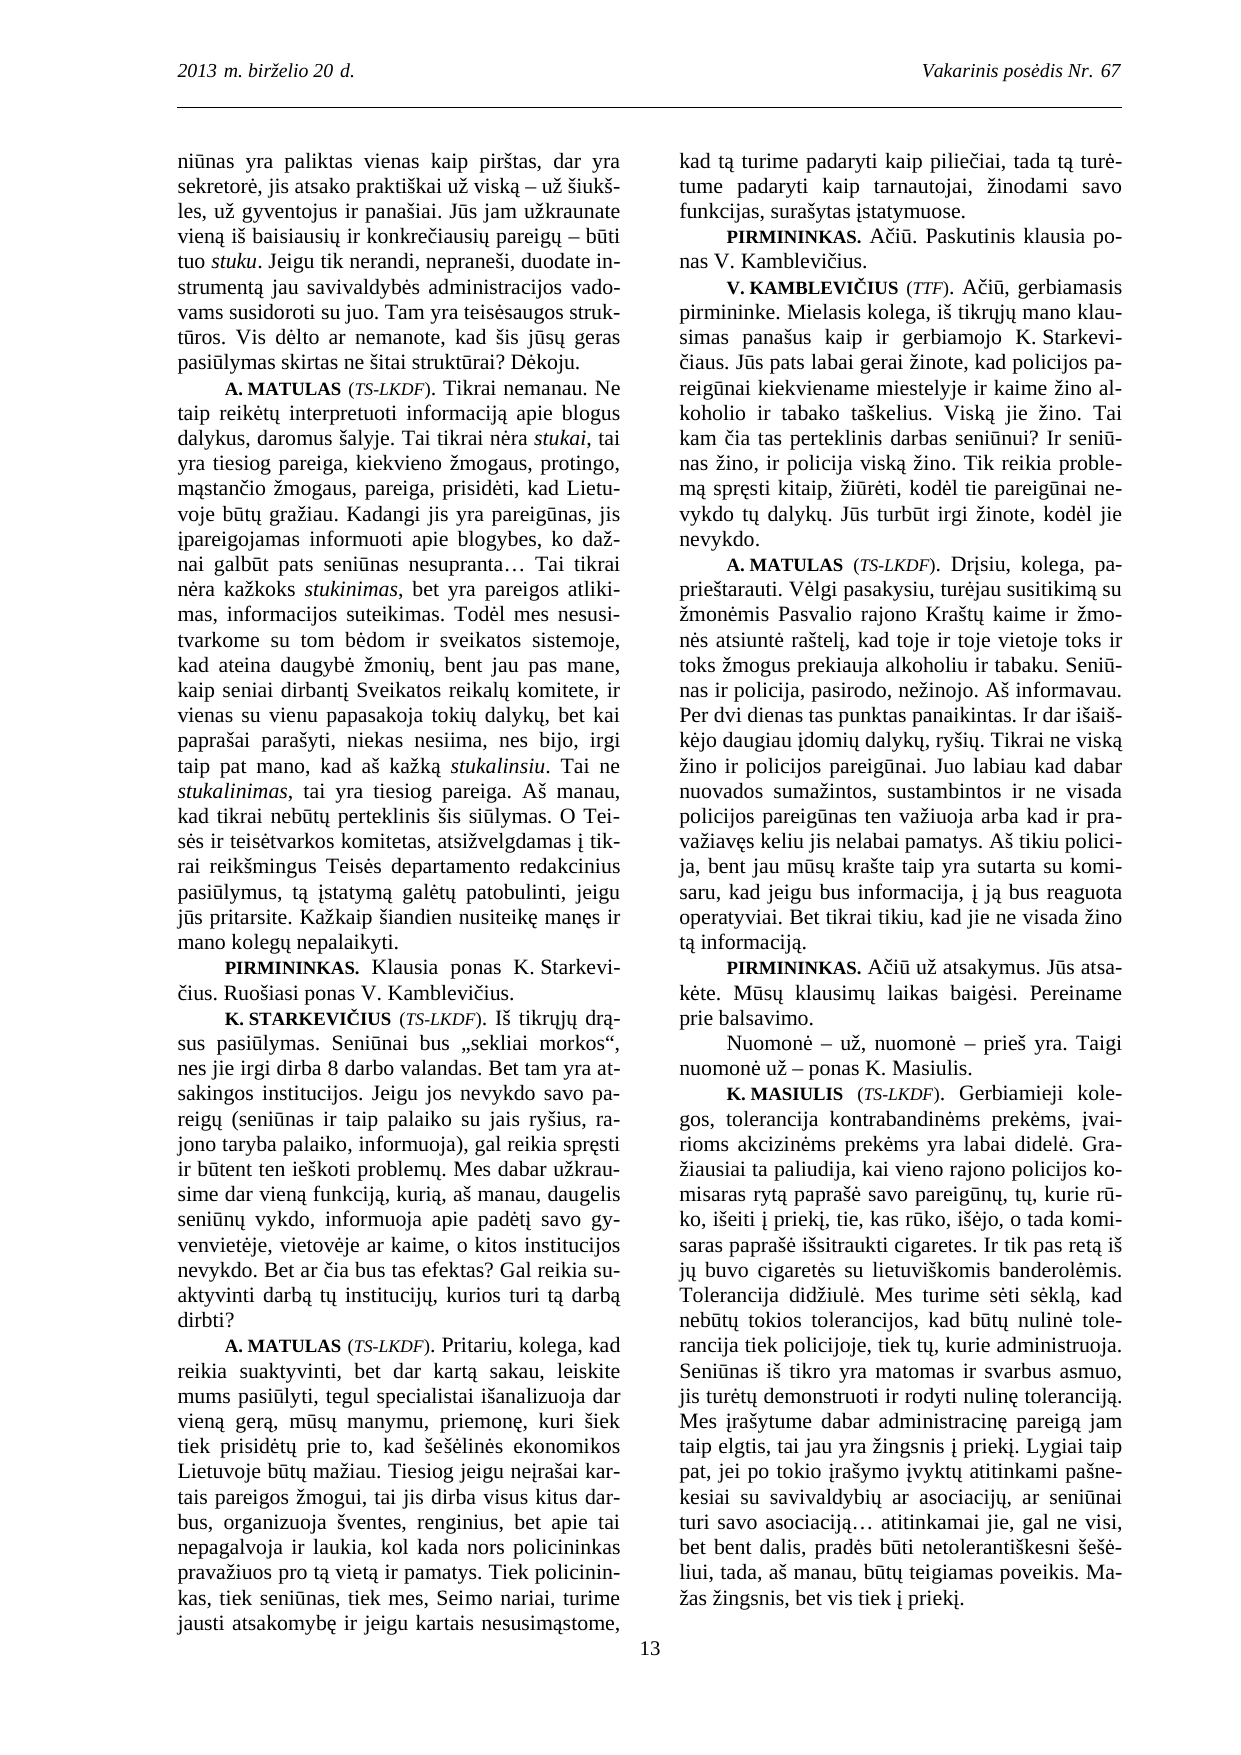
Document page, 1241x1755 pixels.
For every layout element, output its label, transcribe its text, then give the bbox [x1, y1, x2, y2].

text A. MATULAS (TS-LKDF). Pri­ta­riu, ko­le­ga, kad rei­kia su­ak­ty­vin­ti, bet dar kar­tą sa­kau, leis­ki­te mums pa­siū­ly­ti, te­gul spe­cia­lis­tai iš­ana­li­zuo­ja dar vie­ną ge­rą, mū­sų ma­ny­mu, prie­mo­nę, ku­ri šiek tiek pri­si­dė­tų prie to, kad še­šė­li­nės eko­no­mi­kos Lie­tu­vo­je bū­tų ma­žiau. Tie­siog jei­gu ne­įra­šai kar­tais pa­rei­gos žmo­gui, tai jis dir­ba vi­sus ki­tus dar­bus, or­ga­ni­zuo­ja šven­tes, ren­gi­nius, bet apie tai ne­pa­gal­vo­ja ir lau­kia, kol ka­da nors po­li­ci­nin­kas pra­va­žiuos pro tą vie­tą ir pa­ma­tys. Tiek po­li­ci­nin­kas, tiek se­niū­nas, tiek mes, Sei­mo na­riai, tu­ri­me jaus­ti at­sa­ko­my­bę ir jei­gu kar­tais ne­su­si­mąs­to­me, [177, 1332, 620, 1635]
text Nuo­mo­nė – už, nuo­mo­nė – prieš yra. Tai­gi nuo­mo­nė už – po­nas K. Ma­siu­lis. [679, 1030, 1122, 1080]
text K. MASIULIS (TS-LKDF). Ger­bia­mie­ji ko­le­gos, to­le­ran­ci­ja kon­tra­ban­di­nėms pre­kėms, įvai­rioms ak­ci­zi­nėms pre­kėms yra la­bai di­de­lė. Gra­žiau­siai ta pa­liu­di­ja, kai vie­no ra­jo­no po­li­ci­jos ko­mi­sa­ras ry­tą pa­pra­šė sa­vo pa­rei­gū­nų, tų, ku­rie rū­ko, iš­ei­ti į prie­kį, tie, kas rū­ko, iš­ėjo, o ta­da ko­mi­sa­ras pa­pra­šė iš­si­trauk­ti ci­ga­re­tes. Ir tik pas re­tą iš jų bu­vo ci­ga­re­tės su lie­tu­viš­ko­mis ban­de­ro­lė­mis. To­le­ran­ci­ja di­džiu­lė. Mes tu­ri­me sė­ti sėk­lą, kad ne­bū­tų to­kios to­le­ran­ci­jos, kad bū­tų nu­li­nė to­le­ran­ci­ja tiek po­li­ci­jo­je, tiek tų, ku­rie ad­mi­nist­ruo­ja. Se­niū­nas iš tik­ro yra ma­to­mas ir svar­bus as­muo, jis tu­rė­tų de­monst­ruo­ti ir ro­dy­ti nu­li­nę to­le­ran­ci­ją. Mes įra­šy­tu­me da­bar ad­mi­nist­ra­ci­nę pa­rei­gą jam taip elg­tis, tai jau yra žings­nis į prie­kį. Ly­giai taip pat, jei po to­kio įra­šy­mo įvyk­tų ati­tin­ka­mi pa­šne­ke­siai su sa­vi­val­dy­bių ar aso­cia­ci­jų, ar se­niū­nai tu­ri sa­vo aso­cia­ci­ją… ati­tin­ka­mai jie, gal ne vi­si, bet bent da­lis, pra­dės bū­ti ne­to­le­ran­tiš­kes­ni še­šė­liui, ta­da, aš ma­nau, bū­tų tei­gia­mas po­vei­kis. Ma­žas žings­nis, bet vis tiek į prie­kį. [679, 1080, 1122, 1610]
text A. MATULAS (TS-LKDF). Drį­siu, ko­le­ga, pa­prieš­ta­rau­ti. Vėl­gi pa­sa­ky­siu, tu­rė­jau su­si­ti­ki­mą su žmo­nė­mis Pa­sva­lio ra­jo­no Kraš­tų kai­me ir žmo­nės at­siun­tė raš­te­lį, kad to­je ir to­je vie­to­je toks ir toks žmo­gus pre­kiau­ja al­ko­ho­liu ir ta­ba­ku. Se­niū­nas ir po­li­ci­ja, pa­si­ro­do, ne­ži­no­jo. Aš in­for­ma­vau. Per dvi die­nas tas punk­tas pa­nai­kin­tas. Ir dar iš­aiš­kė­jo dau­giau įdo­mių da­ly­kų, ry­šių. Tik­rai ne vis­ką ži­no ir po­li­ci­jos pa­rei­gū­nai. Juo la­biau kad da­bar nuo­va­dos su­ma­žin­tos, su­stam­bin­tos ir ne vi­sa­da po­li­ci­jos pa­rei­gū­nas ten va­žiuo­ja ar­ba kad ir pra­va­žia­vęs ke­liu jis ne­la­bai pa­ma­tys. Aš ti­kiu po­li­ci­ja, bent jau mū­sų kraš­te taip yra su­tar­ta su ko­mi­sa­ru, kad jei­gu bus in­for­ma­ci­ja, į ją bus re­a­guo­ta ope­ra­ty­viai. Bet tik­rai ti­kiu, kad jie ne vi­sa­da ži­no tą in­for­ma­ci­ją. [679, 551, 1122, 954]
text kad tą tu­ri­me pa­da­ry­ti kaip pi­lie­čiai, ta­da tą tu­rė­tu­me pa­da­ry­ti kaip tar­nau­to­jai, ži­no­da­mi sa­vo funk­ci­jas, su­ra­šy­tas įsta­ty­muo­se. [679, 148, 1122, 223]
text V. KAMBLEVIČIUS (TTF). Ačiū, ger­bia­ma­sis pir­mi­nin­ke. Mie­la­sis ko­le­ga, iš tik­rų­jų ma­no klau­si­mas pa­na­šus kaip ir ger­bia­mo­jo K. Star­ke­vi­čiaus. Jūs pats la­bai ge­rai ži­no­te, kad po­li­ci­jos pa­rei­gū­nai kiek­vie­na­me mies­te­ly­je ir kai­me ži­no al­ko­ho­lio ir ta­ba­ko taš­ke­lius. Vis­ką jie ži­no. Tai kam čia tas per­tek­li­nis dar­bas se­niū­nui? Ir se­niū­nas ži­no, ir po­li­ci­ja vis­ką ži­no. Tik rei­kia pro­ble­mą spręs­ti ki­taip, žiū­rė­ti, ko­dėl tie pa­rei­gū­nai ne­vyk­do tų da­ly­kų. Jūs tur­būt ir­gi ži­no­te, ko­dėl jie ne­vyk­do. [679, 274, 1122, 551]
text PIRMININKAS. Ačiū už at­sa­ky­mus. Jūs at­sa­kė­te. Mū­sų klau­si­mų lai­kas bai­gė­si. Per­ei­na­me prie bal­sa­vi­mo. [679, 954, 1122, 1030]
text PIRMININKAS. Ačiū. Pas­ku­ti­nis klau­sia po­nas V. Kam­ble­vi­čius. [679, 223, 1122, 274]
text A. MATULAS (TS-LKDF). Tik­rai ne­ma­nau. Ne taip rei­kė­tų in­ter­pre­tuo­ti in­for­ma­ci­ją apie blo­gus da­ly­kus, da­ro­mus ša­ly­je. Tai tik­rai nė­ra stu­kai, tai yra tie­siog pa­rei­ga, kiek­vie­no žmo­gaus, pro­tin­go, mąs­tan­čio žmo­gaus, pa­rei­ga, pri­si­dė­ti, kad Lie­tu­vo­je bū­tų gra­žiau. Ka­dan­gi jis yra pa­rei­gū­nas, jis įpa­rei­go­ja­mas in­for­muo­ti apie blo­gy­bes, ko daž­nai gal­būt pats se­niū­nas ne­su­pran­ta… Tai tik­rai nė­ra kaž­koks stu­ki­ni­mas, bet yra pa­rei­gos at­li­ki­mas, in­for­ma­ci­jos su­tei­ki­mas. To­dėl mes nesu­si­tvar­ko­me su tom bė­dom ir svei­ka­tos sis­te­mo­je, kad at­ei­na dau­gy­bė žmo­nių, bent jau pas ma­ne, kaip se­niai dir­ban­tį Svei­ka­tos rei­ka­lų ko­mi­te­te, ir vie­nas su vie­nu pa­pa­sa­ko­ja to­kių da­ly­kų, bet kai pa­pra­šai pa­ra­šy­ti, nie­kas ne­si­i­ma, nes bi­jo, ir­gi taip pat ma­no, kad aš kaž­ką stu­ka­lin­siu. Tai ne stu­ka­li­ni­mas, tai yra tie­siog pa­rei­ga. Aš ma­nau, kad tik­rai ne­bū­tų per­tek­li­nis šis siū­ly­mas. O Tei­sės ir tei­sėt­var­kos ko­mi­te­tas, at­si­žvelg­da­mas į tik­rai reikš­min­gus Tei­sės de­par­ta­men­to re­dak­ci­nius pa­siū­ly­mus, tą įsta­ty­mą ga­lė­tų pa­to­bu­lin­ti, jei­gu jūs pri­tar­si­te. Kaž­kaip šian­dien nu­si­tei­kę ma­nęs ir ma­no ko­le­gų ne­pa­lai­ky­ti. [177, 374, 620, 954]
text niū­nas yra pa­lik­tas vie­nas kaip pirš­tas, dar yra sek­re­to­rė, jis at­sa­ko prak­tiš­kai už vis­ką – už šiukš­les, už gy­ven­to­jus ir pa­na­šiai. Jūs jam už­krau­na­te vie­ną iš bai­siau­sių ir kon­kre­čiau­sių pa­rei­gų – bū­ti tuo stu­ku. Jei­gu tik ne­ran­di, ne­pra­ne­ši, duo­da­te in­stru­men­tą jau sa­vi­val­dy­bės ad­mi­nist­ra­ci­jos va­do­vams su­si­do­ro­ti su juo. Tam yra tei­sė­sau­gos struk­tū­ros. Vis dėl­to ar ne­ma­no­te, kad šis jū­sų ge­ras pa­siū­ly­mas skir­tas ne ši­tai struk­tū­rai? Dė­ko­ju. [177, 148, 620, 374]
text PIRMININKAS. Klau­sia po­nas K. Star­ke­vi­čius. Ruo­šia­si po­nas V. Kam­ble­vi­čius. [177, 954, 620, 1005]
text K. STARKEVIČIUS (TS-LKDF). Iš tik­rų­jų drą­sus pa­siū­ly­mas. Se­niū­nai bus „sek­liai mor­kos“, nes jie ir­gi dir­ba 8 dar­bo va­lan­das. Bet tam yra at­sa­kin­gos ins­ti­tu­ci­jos. Jei­gu jos ne­vyk­do sa­vo pa­rei­gų (se­niū­nas ir taip pa­lai­ko su jais ry­šius, ra­jono ta­ry­ba pa­lai­ko, in­for­muo­ja), gal rei­kia spręs­ti ir bū­tent ten ieš­ko­ti pro­ble­mų. Mes da­bar už­krau­si­me dar vie­ną funk­ci­ją, ku­rią, aš ma­nau, dau­ge­lis se­niū­nų vyk­do, in­for­muo­ja apie pa­dė­tį sa­vo gy­ven­vie­tė­je, vie­to­vė­je ar kai­me, o ki­tos ins­ti­tu­ci­jos ne­vyk­do. Bet ar čia bus tas efek­tas? Gal rei­kia su­ak­ty­vin­ti dar­bą tų ins­ti­tu­ci­jų, ku­rios tu­ri tą dar­bą dirb­ti? [177, 1005, 620, 1332]
